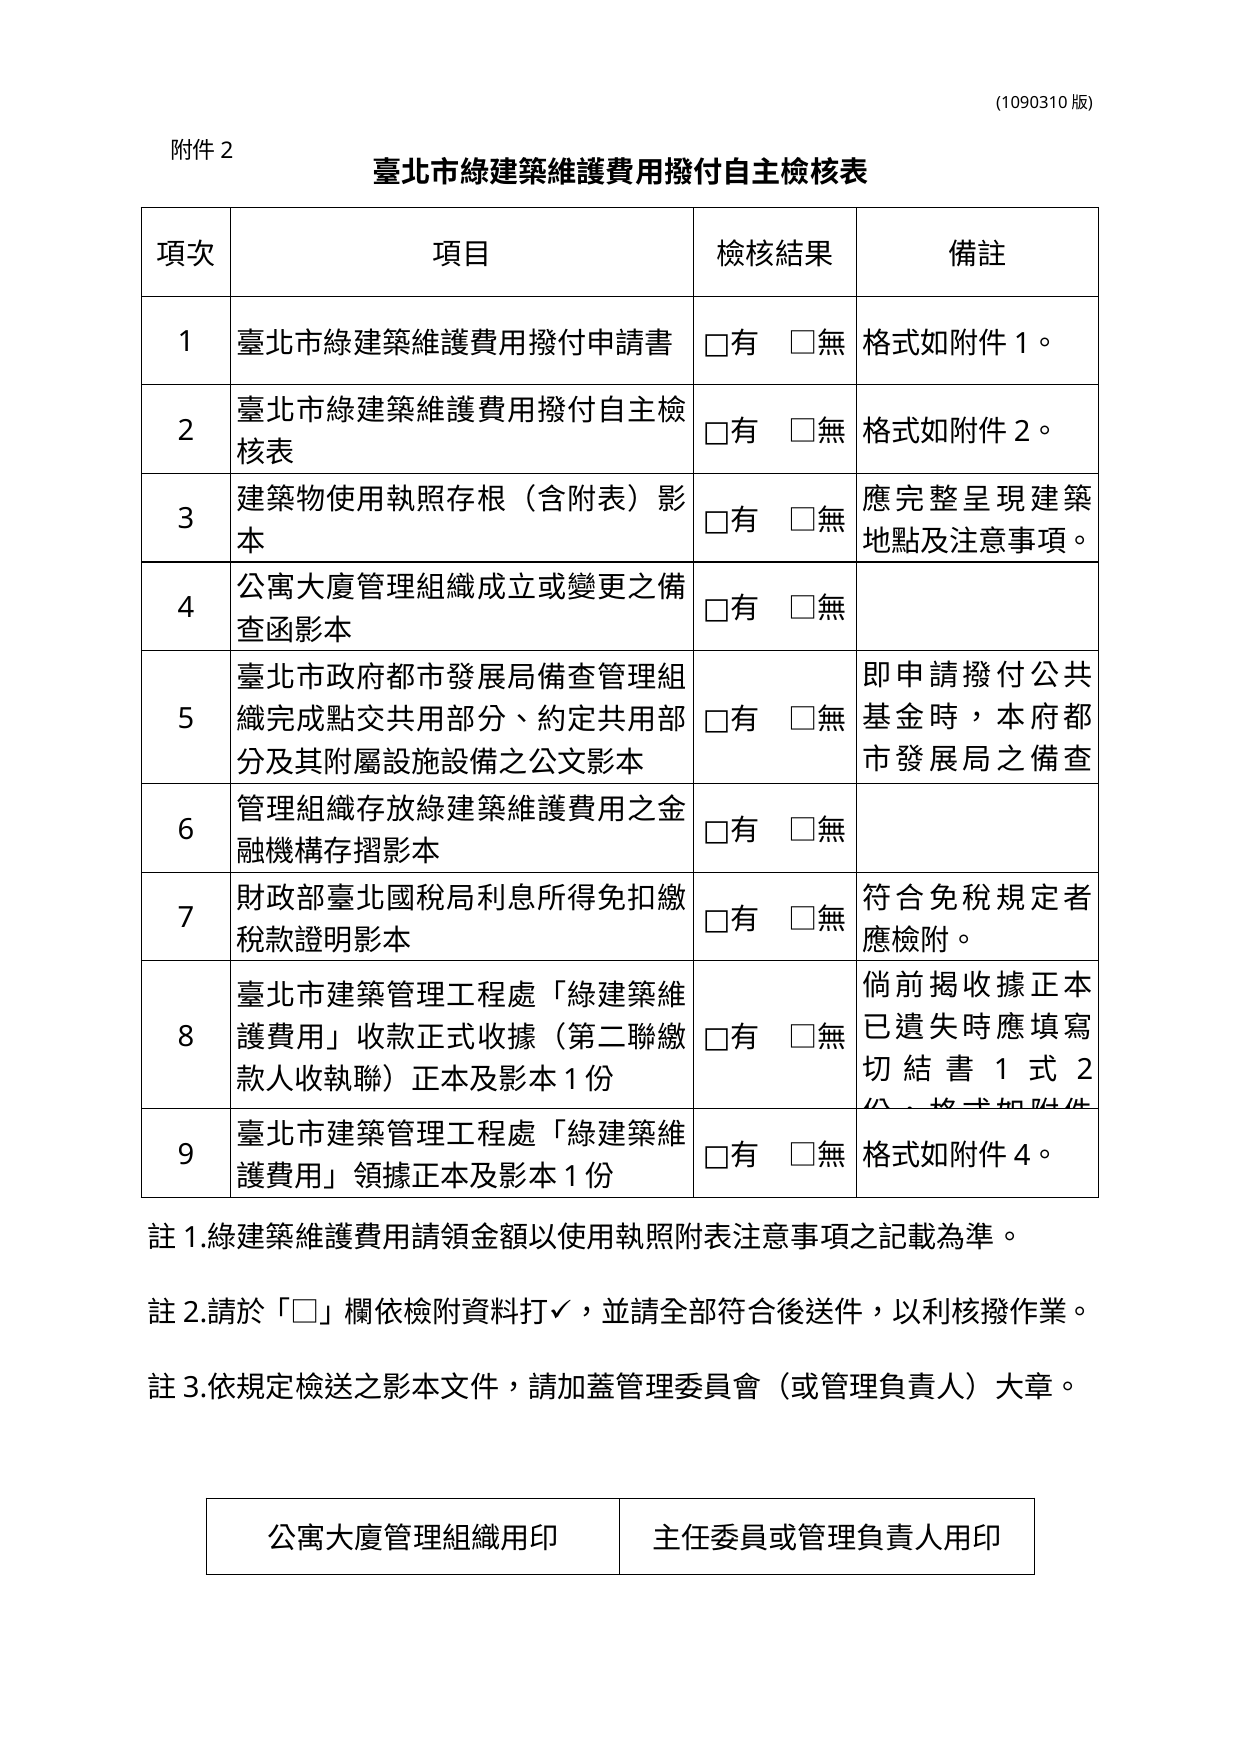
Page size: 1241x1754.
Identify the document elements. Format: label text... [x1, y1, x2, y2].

table_cell 管理組織存放綠建築維護費用之金融機構存摺影本 [231, 784, 693, 872]
table_cell 格式如附件2。 [857, 385, 1098, 473]
text 臺北市綠建築維護費用撥付自主檢核表 [148, 132, 1092, 207]
table_cell □有 □無 [694, 961, 856, 1108]
table_cell 倘前揭收據正本已遺失時應填寫切結書1式2份，格式如附件3。 [857, 961, 1098, 1108]
text 註1.綠建築維護費用請領金額以使用執照附表注意事項之記載為準。 [148, 1198, 1092, 1273]
table_header 備註 [857, 208, 1098, 296]
table_cell □有 □無 [694, 385, 856, 473]
text 註2.請於「□」欄依檢附資料打，並請全部符合後送件，以利核撥作業。 [148, 1273, 1092, 1348]
table_cell 4 [142, 563, 230, 650]
table_cell □有 □無 [694, 873, 856, 960]
table_cell 臺北市政府都市發展局備查管理組織完成點交共用部分、約定共用部分及其附屬設施設備之公文影本 [231, 651, 693, 783]
table_header 項目 [231, 208, 693, 296]
table_cell 公寓大廈管理組織成立或變更之備查函影本 [231, 563, 693, 650]
table_cell [857, 784, 1098, 872]
table_cell 即申請撥付公共基金時，本府都市發展局之備查函。 [857, 651, 1098, 783]
table_cell 建築物使用執照存根（含附表）影本 [231, 474, 693, 561]
table_cell □有 □無 [694, 651, 856, 783]
table_cell 5 [142, 651, 230, 783]
table_cell 臺北市綠建築維護費用撥付自主檢核表 [231, 385, 693, 473]
table_cell 格式如附件4。 [857, 1109, 1098, 1197]
table_cell □有 □無 [694, 784, 856, 872]
table_cell 格式如附件1。 [857, 297, 1098, 384]
table_cell 6 [142, 784, 230, 872]
table_cell 9 [142, 1109, 230, 1197]
table_header 公寓大廈管理組織用印 [207, 1499, 619, 1574]
table_cell □有 □無 [694, 563, 856, 650]
table_cell 財政部臺北國稅局利息所得免扣繳稅款證明影本 [231, 873, 693, 960]
table_cell □有 □無 [694, 1109, 856, 1197]
table_cell 臺北市建築管理工程處「綠建築維護費用」領據正本及影本1份 [231, 1109, 693, 1197]
table_header 項次 [142, 208, 230, 296]
table_cell 臺北市建築管理工程處「綠建築維護費用」收款正式收據（第二聯繳款人收執聯）正本及影本1份 [231, 961, 693, 1108]
table_header 檢核結果 [694, 208, 856, 296]
table_cell [857, 563, 1098, 650]
table_cell 應完整呈現建築地點及注意事項。 [857, 474, 1098, 561]
table_cell 7 [142, 873, 230, 960]
table_cell 臺北市綠建築維護費用撥付申請書 [231, 297, 693, 384]
table_cell 3 [142, 474, 230, 561]
table_cell □有 □無 [694, 474, 856, 561]
table_cell 8 [142, 961, 230, 1108]
text 附件2 [148, 132, 254, 165]
table_header 主任委員或管理負責人用印 [620, 1499, 1034, 1574]
table_cell 符合免稅規定者應檢附。 [857, 873, 1098, 960]
table_cell □有 □無 [694, 297, 856, 384]
text 註3.依規定檢送之影本文件，請加蓋管理委員會（或管理負責人）大章。 [148, 1348, 1092, 1423]
table_cell 2 [142, 385, 230, 473]
table_cell 1 [142, 297, 230, 384]
